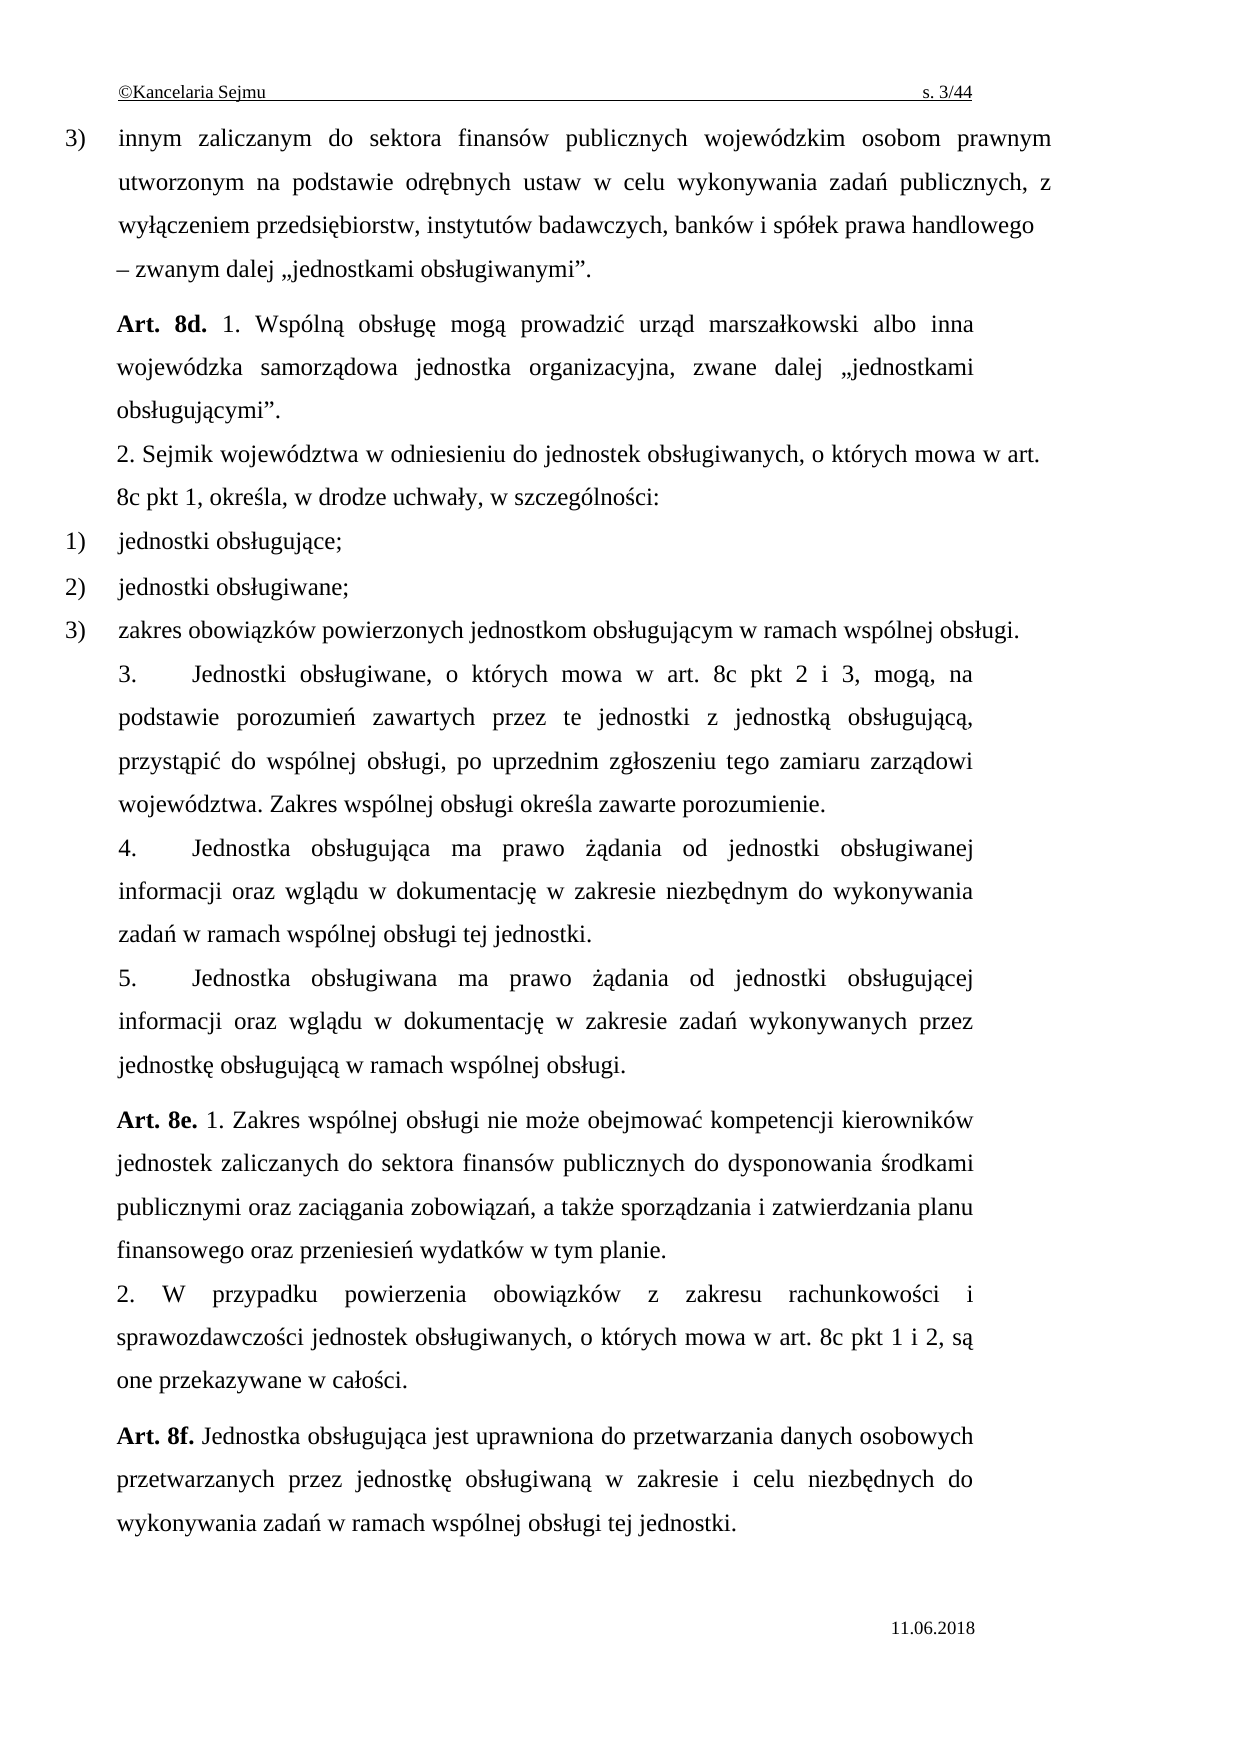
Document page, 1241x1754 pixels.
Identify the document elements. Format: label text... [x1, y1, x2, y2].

list innym zaliczanym do sektora finansów publicznych wojewódzkim osobom prawnym utworzonym na podstawie odrębnych ustaw w celu wykonywania zadań publicznych, z wyłączeniem przedsiębiorstw, instytutów badawczych, banków i spółek prawa handlowego [65, 123, 1052, 239]
list zakres obowiązków powierzonych jednostkom obsługującym w ramach wspólnej obsługi. [65, 616, 1170, 644]
list jednostki obsługiwane; [65, 572, 1170, 601]
text 2. Sejmik województwa w odniesieniu do jednostek obsługiwanych, o których mowa w art. 8c pkt 1, określa, w drodze uchwały, w szczególności: [116, 439, 1042, 511]
list jednostki obsługujące; [65, 526, 1170, 555]
text Art. 8d. 1. Wspólną obsługę mogą prowadzić urząd marszałkowski albo inna wojewódzka samorządowa jednostka organizacyjna, zwane dalej „jednostkami obsługującymi”. [116, 309, 974, 424]
text Art. 8e. 1. Zakres wspólnej obsługi nie może obejmować kompetencji kierowników jednostek zaliczanych do sektora finansów publicznych do dysponowania środkami publicznymi oraz zaciągania zobowiązań, a także sporządzania i zatwierdzania planu finansowego oraz przeniesień wydatków w tym planie. [116, 1105, 974, 1264]
list Jednostki obsługiwane, o których mowa w art. 8c pkt 2 i 3, mogą, na podstawie porozumień zawartych przez te jednostki z jednostką obsługującą, przystąpić do wspólnej obsługi, po uprzednim zgłoszeniu tego zamiaru zarządowi województwa. Zakres wspólnej obsługi określa zawarte porozumienie. [118, 659, 974, 818]
list Jednostka obsługująca ma prawo żądania od jednostki obsługiwanej informacji oraz wglądu w dokumentację w zakresie niezbędnym do wykonywania zadań w ramach wspólnej obsługi tej jednostki. [118, 833, 974, 948]
text Art. 8f. Jednostka obsługująca jest uprawniona do przetwarzania danych osobowych przetwarzanych przez jednostkę obsługiwaną w zakresie i celu niezbędnych do wykonywania zadań w ramach wspólnej obsługi tej jednostki. [116, 1421, 974, 1536]
text – zwanym dalej „jednostkami obsługiwanymi”. [116, 254, 1170, 282]
text 2. W przypadku powierzenia obowiązków z zakresu rachunkowości i sprawozdawczości jednostek obsługiwanych, o których mowa w art. 8c pkt 1 i 2, są one przekazywane w całości. [116, 1279, 975, 1394]
list Jednostka obsługiwana ma prawo żądania od jednostki obsługującej informacji oraz wglądu w dokumentację w zakresie zadań wykonywanych przez jednostkę obsługującą w ramach wspólnej obsługi. [118, 963, 974, 1078]
